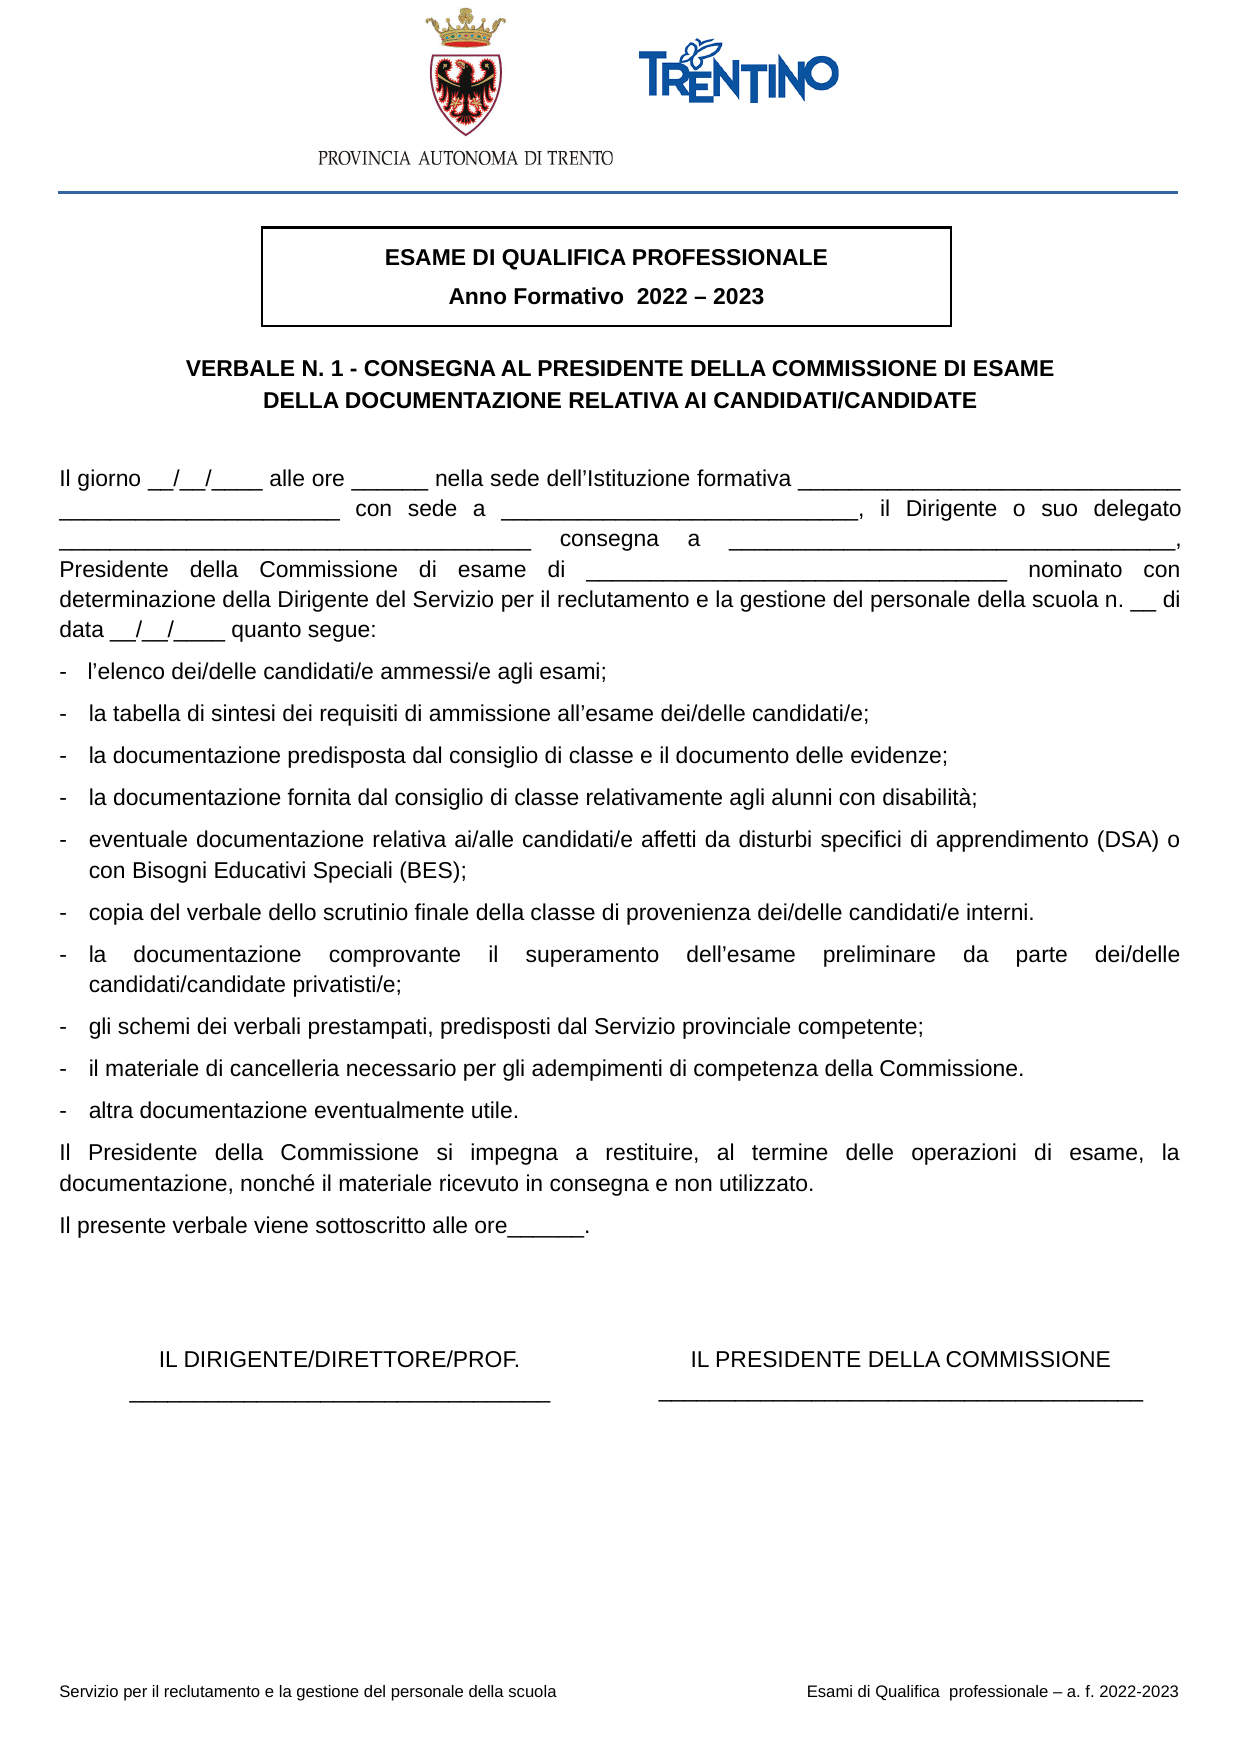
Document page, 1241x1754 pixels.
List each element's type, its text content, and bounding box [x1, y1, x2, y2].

text - l’elenco dei/delle candidati/e ammessi/e agli esami; [59, 658, 1181, 684]
text - la documentazione comprovante il superamento dell’esame preliminare da parte dei/delle candidati/candidate privatisti/e; [59, 941, 1181, 997]
text Il Presidente della Commissione si impegna a restituire, al termine delle operazioni di esame, la documentazione, nonché il materiale ricevuto in consegna e non utilizzato. [59, 1139, 1181, 1196]
picture [639, 38, 839, 103]
table_header IL PRESIDENTE DELLA COMMISSIONE ______________________________________ [620, 1340, 1181, 1409]
text Il giorno __/__/____ alle ore ______ nella sede dell’Istituzione formativa ______________________________ ______________________ con sede a ____________________________, il Dirigente o suo delegato _____________________________________ consegna a ___________________________________, Presidente della Commissione di esame di _________________________________ nominato con determinazione della Dirigente del Servizio per il reclutamento e la gestione del personale della scuola n. __ di data __/__/____ quanto segue: [59, 465, 1181, 642]
text Verbale n. 1 - consegna al Presidente della Commissione di esame [59, 355, 1181, 382]
text - la tabella di sintesi dei requisiti di ammissione all’esame dei/delle candidati/e; [59, 700, 1181, 726]
table_header ESAME DI QUALIFICA PROFESSIONALE Anno Formativo 2022 – 2023 [263, 229, 950, 324]
text - la documentazione predisposta dal consiglio di classe e il documento delle evidenze; [59, 742, 1181, 768]
text della documentazione relativa ai candidati/CANDIDATE [59, 387, 1181, 413]
picture [318, 6, 613, 165]
table_header IL DIRIGENTE/DIRETTORE/PROF. _________________________________ [59, 1340, 620, 1409]
text Il presente verbale viene sottoscritto alle ore______. [59, 1212, 1181, 1238]
text - la documentazione fornita dal consiglio di classe relativamente agli alunni con disabilità; [59, 784, 1181, 811]
text - copia del verbale dello scrutinio finale della classe di provenienza dei/delle candidati/e interni. [59, 899, 1181, 925]
text - gli schemi dei verbali prestampati, predisposti dal Servizio provinciale competente; [59, 1013, 1181, 1039]
text - eventuale documentazione relativa ai/alle candidati/e affetti da disturbi specifici di apprendimento (DSA) o con Bisogni Educativi Speciali (BES); [59, 826, 1181, 883]
text - altra documentazione eventualmente utile. [59, 1097, 1181, 1123]
text - il materiale di cancelleria necessario per gli adempimenti di competenza della Commissione. [59, 1055, 1181, 1081]
